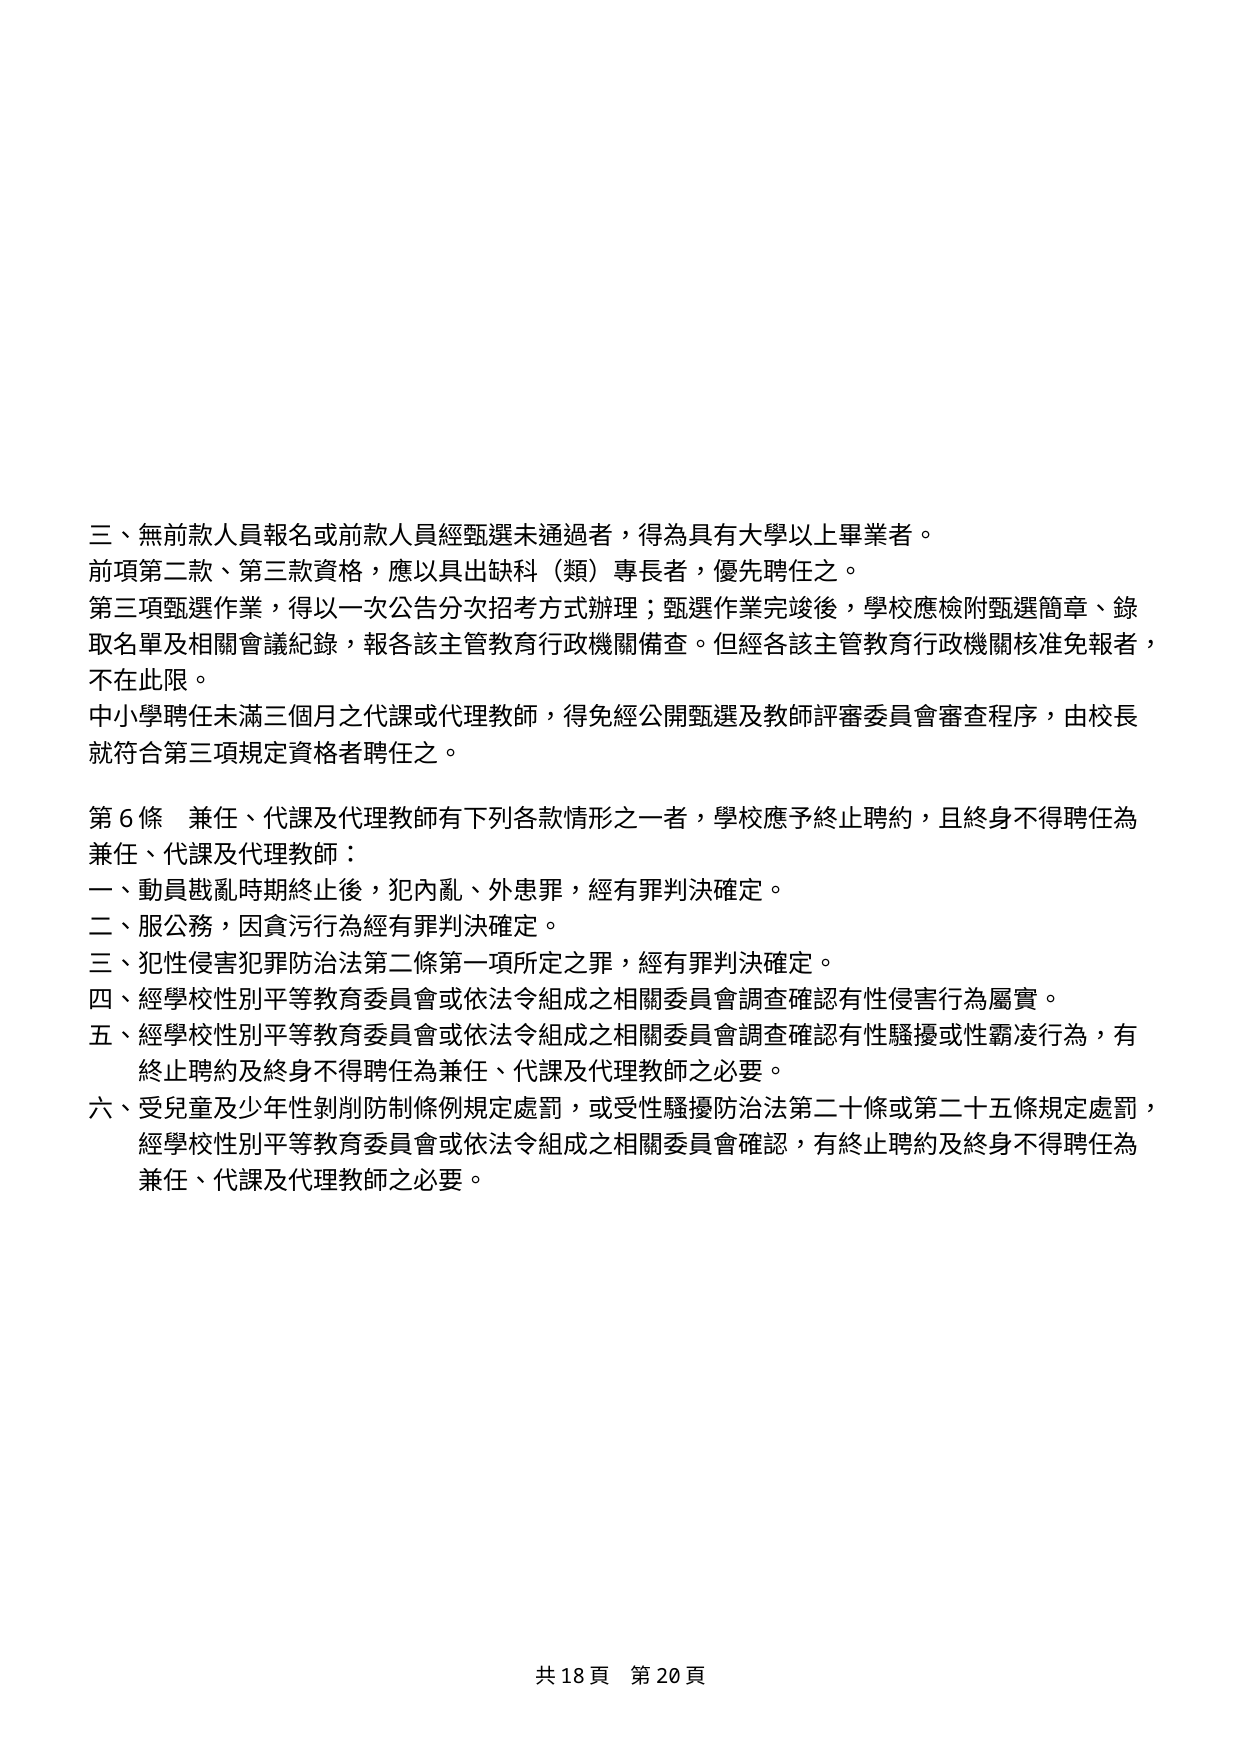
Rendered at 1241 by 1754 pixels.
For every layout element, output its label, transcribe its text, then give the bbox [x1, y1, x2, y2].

text 五、經學校性別平等教育委員會或依法令組成之相關委員會調查確認有性騷擾或性霸凌行為，有終止聘約及終身不得聘任為兼任、代課及代理教師之必要。 [89, 1016, 1152, 1088]
text 六、受兒童及少年性剝削防制條例規定處罰，或受性騷擾防治法第二十條或第二十五條規定處罰，經學校性別平等教育委員會或依法令組成之相關委員會確認，有終止聘約及終身不得聘任為兼任、代課及代理教師之必要。 [89, 1088, 1152, 1197]
text 前項第二款、第三款資格，應以具出缺科（類）專長者，優先聘任之。 [89, 552, 1152, 588]
text 三、無前款人員報名或前款人員經甄選未通過者，得為具有大學以上畢業者。 [89, 516, 1152, 552]
text 二、服公務，因貪污行為經有罪判決確定。 [89, 907, 1152, 943]
text 第三項甄選作業，得以一次公告分次招考方式辦理；甄選作業完竣後，學校應檢附甄選簡章、錄取名單及相關會議紀錄，報各該主管教育行政機關備查。但經各該主管教育行政機關核准免報者，不在此限。 [89, 588, 1152, 697]
text 中小學聘任未滿三個月之代課或代理教師，得免經公開甄選及教師評審委員會審查程序，由校長就符合第三項規定資格者聘任之。 [89, 697, 1152, 769]
text 一、動員戡亂時期終止後，犯內亂、外患罪，經有罪判決確定。 [89, 871, 1152, 907]
text 第6條 兼任、代課及代理教師有下列各款情形之一者，學校應予終止聘約，且終身不得聘任為兼任、代課及代理教師： [89, 798, 1152, 871]
text 四、經學校性別平等教育委員會或依法令組成之相關委員會調查確認有性侵害行為屬實。 [89, 979, 1152, 1016]
text 三、犯性侵害犯罪防治法第二條第一項所定之罪，經有罪判決確定。 [89, 943, 1152, 979]
